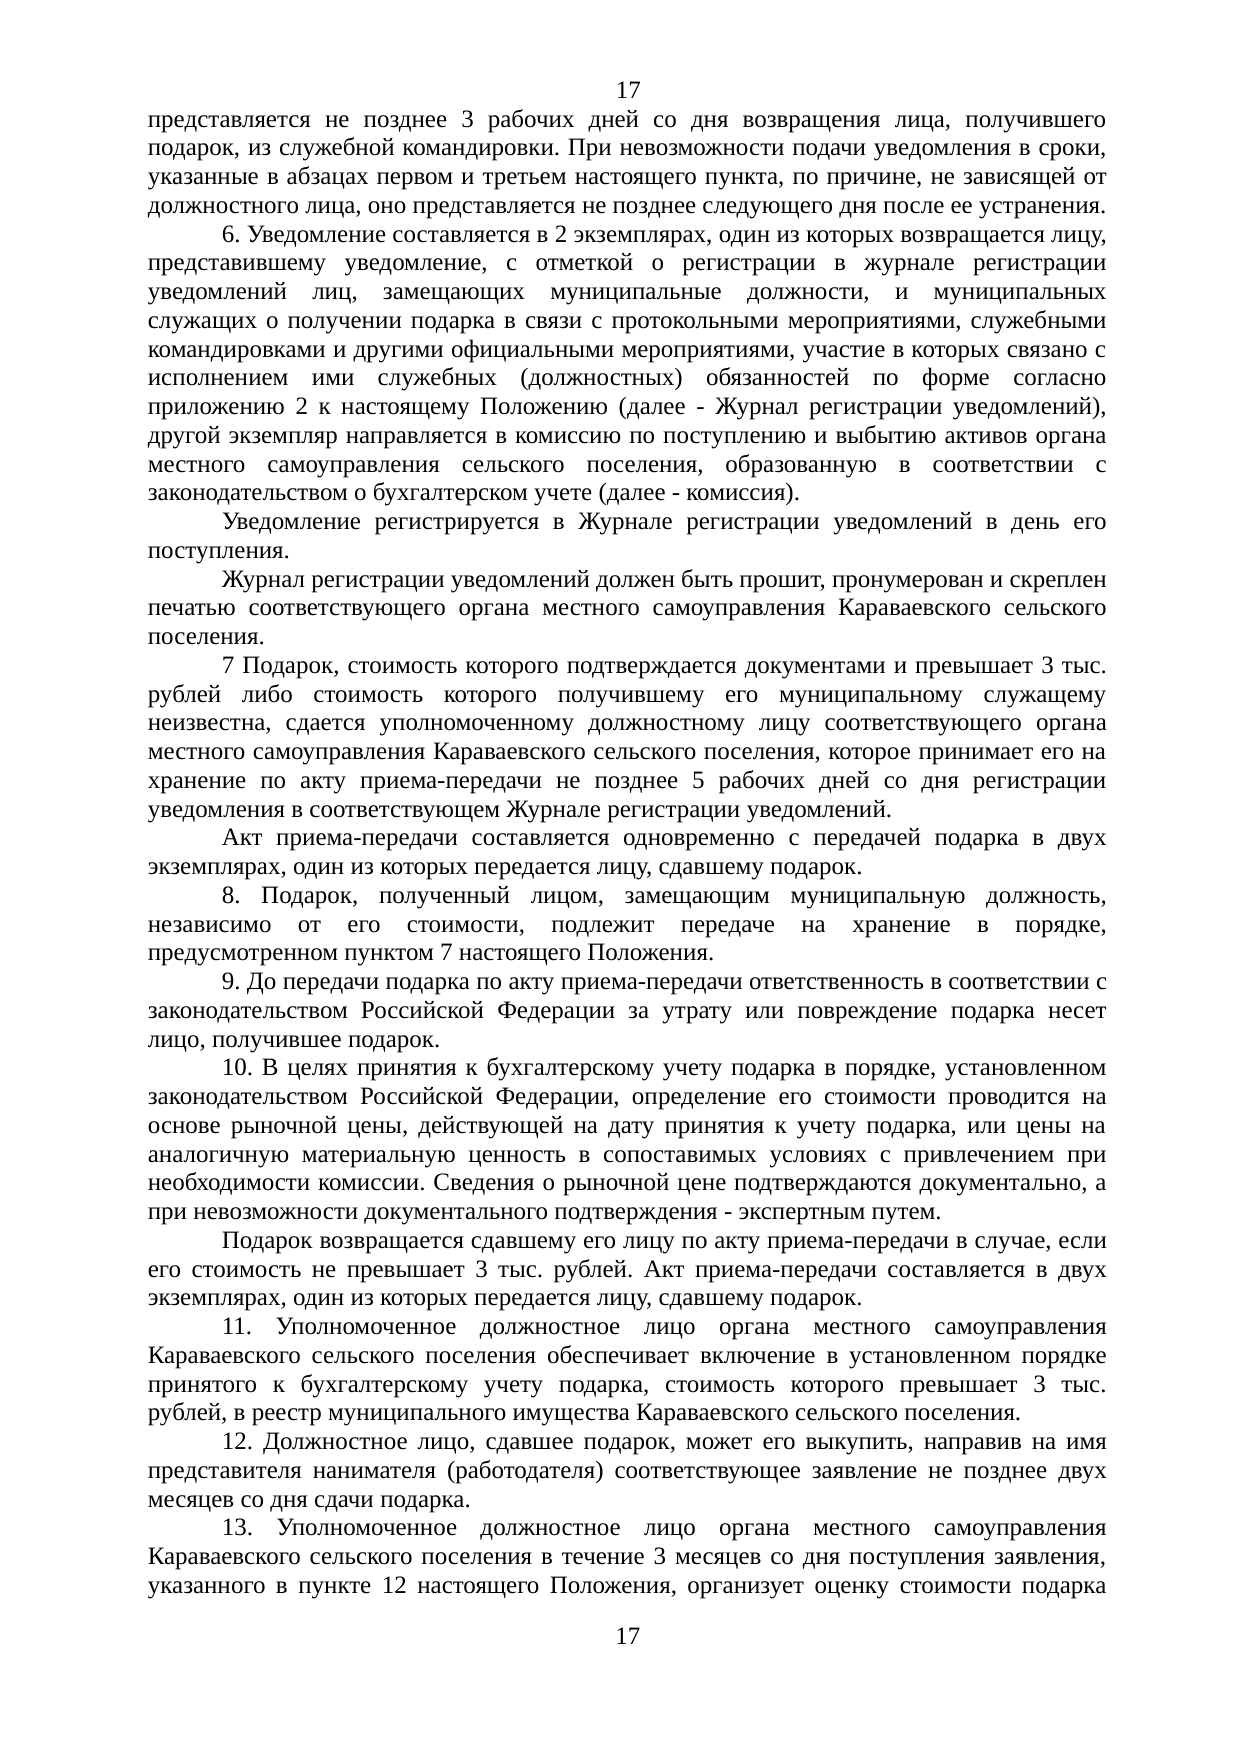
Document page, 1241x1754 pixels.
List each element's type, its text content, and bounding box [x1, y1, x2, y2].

text 8. Подарок, полученный лицом, замещающим муниципальную должность, независимо от его стоимости, подлежит передаче на хранение в порядке, предусмотренном пунктом 7 настоящего Положения. [148, 880, 1107, 966]
text 13. Уполномоченное должностное лицо органа местного самоуправления Караваевского сельского поселения в течение 3 месяцев со дня поступления заявления, указанного в пункте 12 настоящего Положения, организует оценку стоимости подарка [148, 1512, 1107, 1599]
text 7 Подарок, стоимость которого подтверждается документами и превышает 3 тыс. рублей либо стоимость которого получившему его муниципальному служащему неизвестна, сдается уполномоченному должностному лицу соответствующего органа местного самоуправления Караваевского сельского поселения, которое принимает его на хранение по акту приема-передачи не позднее 5 рабочих дней со дня регистрации уведомления в соответствующем Журнале регистрации уведомлений. [148, 650, 1107, 822]
text 9. До передачи подарка по акту приема-передачи ответственность в соответствии с законодательством Российской Федерации за утрату или повреждение подарка несет лицо, получившее подарок. [148, 966, 1107, 1052]
text Журнал регистрации уведомлений должен быть прошит, пронумерован и скреплен печатью соответствующего органа местного самоуправления Караваевского сельского поселения. [148, 564, 1107, 650]
text представляется не позднее 3 рабочих дней со дня возвращения лица, получившего подарок, из служебной командировки. При невозможности подачи уведомления в сроки, указанные в абзацах первом и третьем настоящего пункта, по причине, не зависящей от должностного лица, оно представляется не позднее следующего дня после ее устранения. [148, 104, 1107, 219]
text 11. Уполномоченное должностное лицо органа местного самоуправления Караваевского сельского поселения обеспечивает включение в установленном порядке принятого к бухгалтерскому учету подарка, стоимость которого превышает 3 тыс. рублей, в реестр муниципального имущества Караваевского сельского поселения. [148, 1311, 1107, 1426]
text Акт приема-передачи составляется одновременно с передачей подарка в двух экземплярах, один из которых передается лицу, сдавшему подарок. [148, 822, 1107, 880]
text 10. В целях принятия к бухгалтерскому учету подарка в порядке, установленном законодательством Российской Федерации, определение его стоимости проводится на основе рыночной цены, действующей на дату принятия к учету подарка, или цены на аналогичную материальную ценность в сопоставимых условиях с привлечением при необходимости комиссии. Сведения о рыночной цене подтверждаются документально, а при невозможности документального подтверждения - экспертным путем. [148, 1052, 1107, 1225]
text Подарок возвращается сдавшему его лицу по акту приема-передачи в случае, если его стоимость не превышает 3 тыс. рублей. Акт приема-передачи составляется в двух экземплярах, один из которых передается лицу, сдавшему подарок. [148, 1225, 1107, 1311]
text 12. Должностное лицо, сдавшее подарок, может его выкупить, направив на имя представителя нанимателя (работодателя) соответствующее заявление не позднее двух месяцев со дня сдачи подарка. [148, 1426, 1107, 1512]
text 6. Уведомление составляется в 2 экземплярах, один из которых возвращается лицу, представившему уведомление, с отметкой о регистрации в журнале регистрации уведомлений лиц, замещающих муниципальные должности, и муниципальных служащих о получении подарка в связи с протокольными мероприятиями, служебными командировками и другими официальными мероприятиями, участие в которых связано с исполнением ими служебных (должностных) обязанностей по форме согласно приложению 2 к настоящему Положению (далее - Журнал регистрации уведомлений), другой экземпляр направляется в комиссию по поступлению и выбытию активов органа местного самоуправления сельского поселения, образованную в соответствии с законодательством о бухгалтерском учете (далее - комиссия). [148, 219, 1107, 506]
text Уведомление регистрируется в Журнале регистрации уведомлений в день его поступления. [148, 506, 1107, 564]
